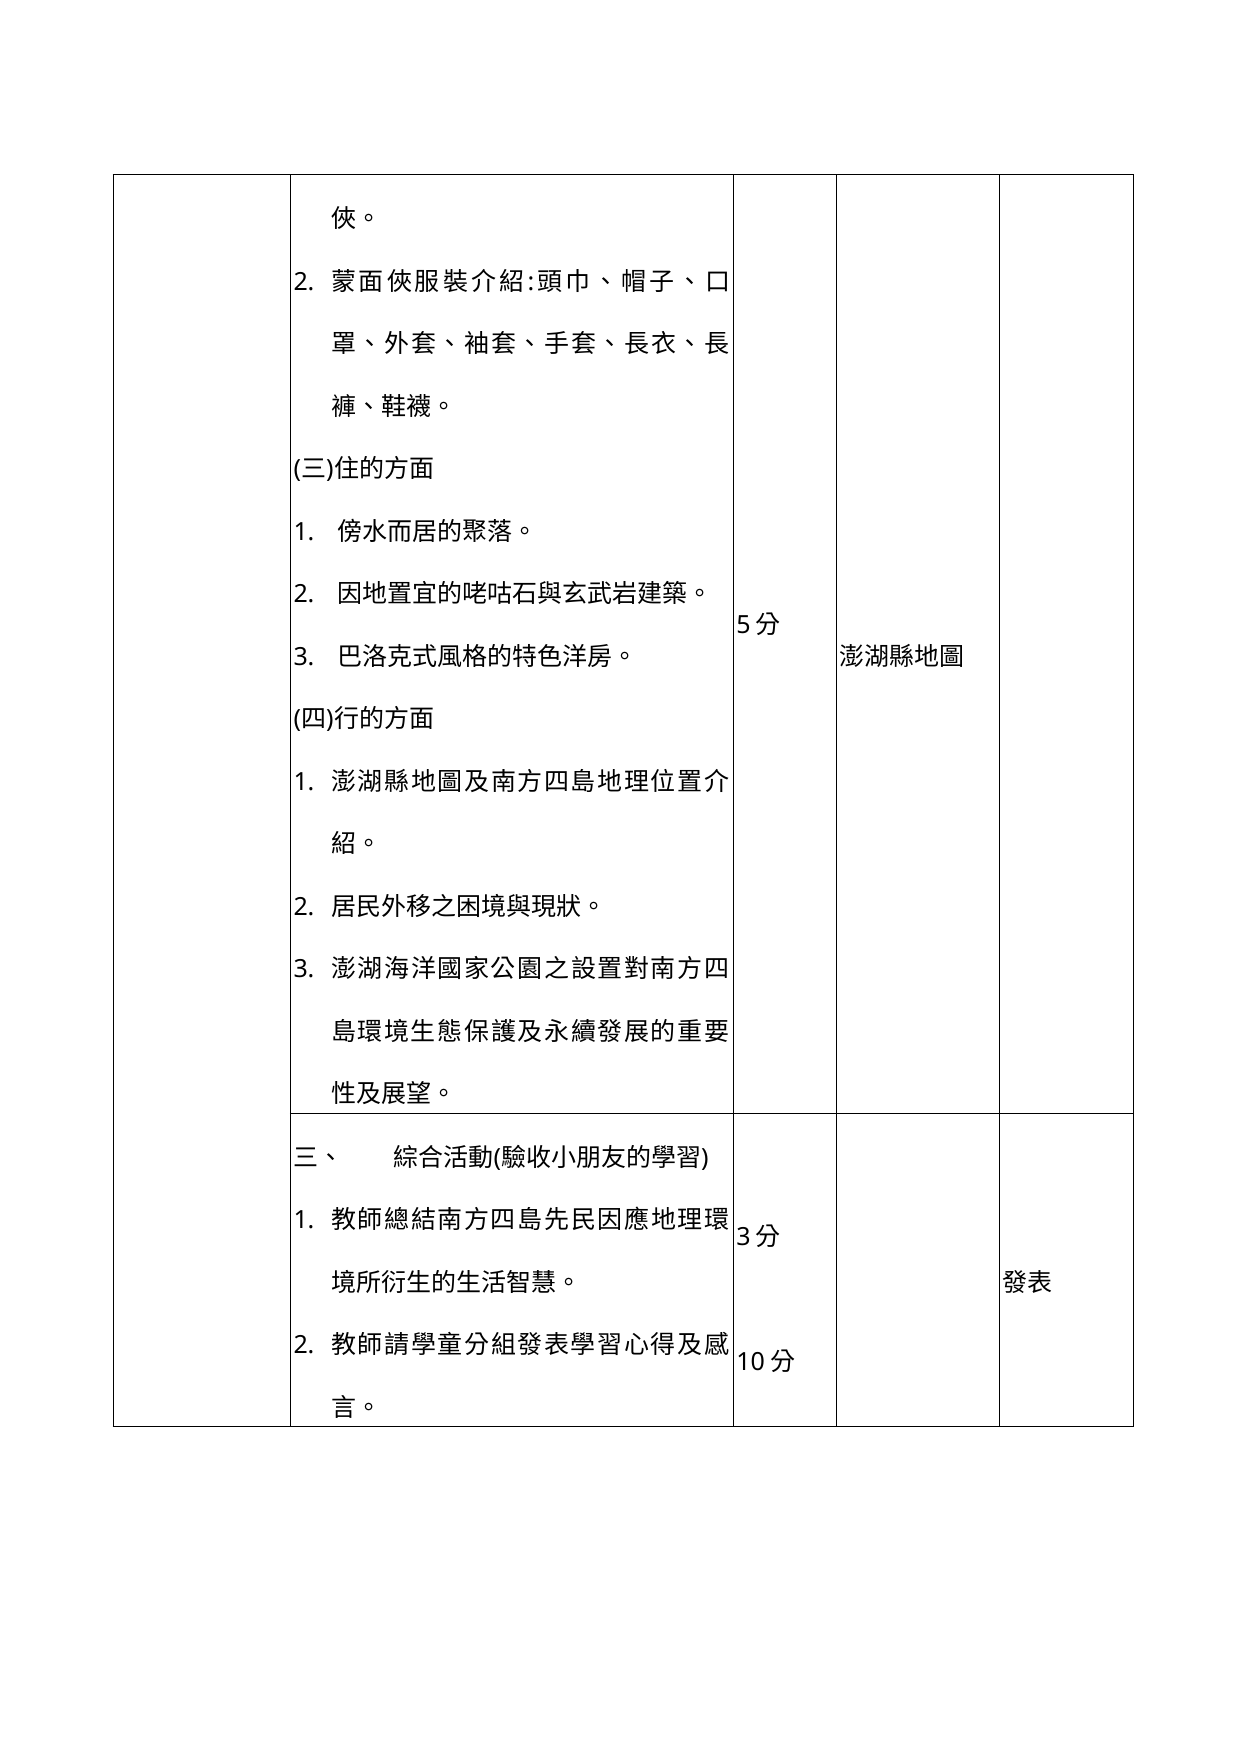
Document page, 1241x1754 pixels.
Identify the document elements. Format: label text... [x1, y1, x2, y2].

table_cell 綜合活動(驗收小朋友的學習) 教師總結南方四島先民因應地理環境所衍生的生活智慧。 教師請學童分組發表學習心得及感言。 [291, 1114, 733, 1426]
table_cell 發展活動 食的方面 菜宅:為抵禦強勁北風，利用當地石材所建造。 菜脯乾:居民在貧瘠的土地上種出抗乾旱的蘿蔔，並利用海鹽、強日照及東北季風曝曬而成且風味獨特。其中「西吉菜脯」最為人所稱道。 衣的方面 因應強勁東北季風及毒辣太陽，婦女於田間工作，採蛤均包成”蒙面俠。 蒙面俠服裝介紹:頭巾、帽子、口罩、外套、袖套、手套、長衣、長褲、鞋襪。 住的方面 傍水而居的聚落。 因地置宜的咾咕石與玄武岩建築。 巴洛克式風格的特色洋房。 行的方面 澎湖縣地圖及南方四島地理位置介紹。 居民外移之困境與現狀。 澎湖海洋國家公園之設置對南方四島環境生態保護及永續發展的重要性及展望。 [291, 175, 733, 1113]
table_cell 發表 [1000, 1114, 1133, 1426]
table_cell [1000, 175, 1133, 1113]
table_cell 5分 [734, 175, 836, 1113]
table_cell [114, 175, 290, 1426]
table_cell 澎湖縣地圖 [837, 175, 999, 1113]
table_cell 3分 10分 [734, 1114, 836, 1426]
table_cell [837, 1114, 999, 1426]
